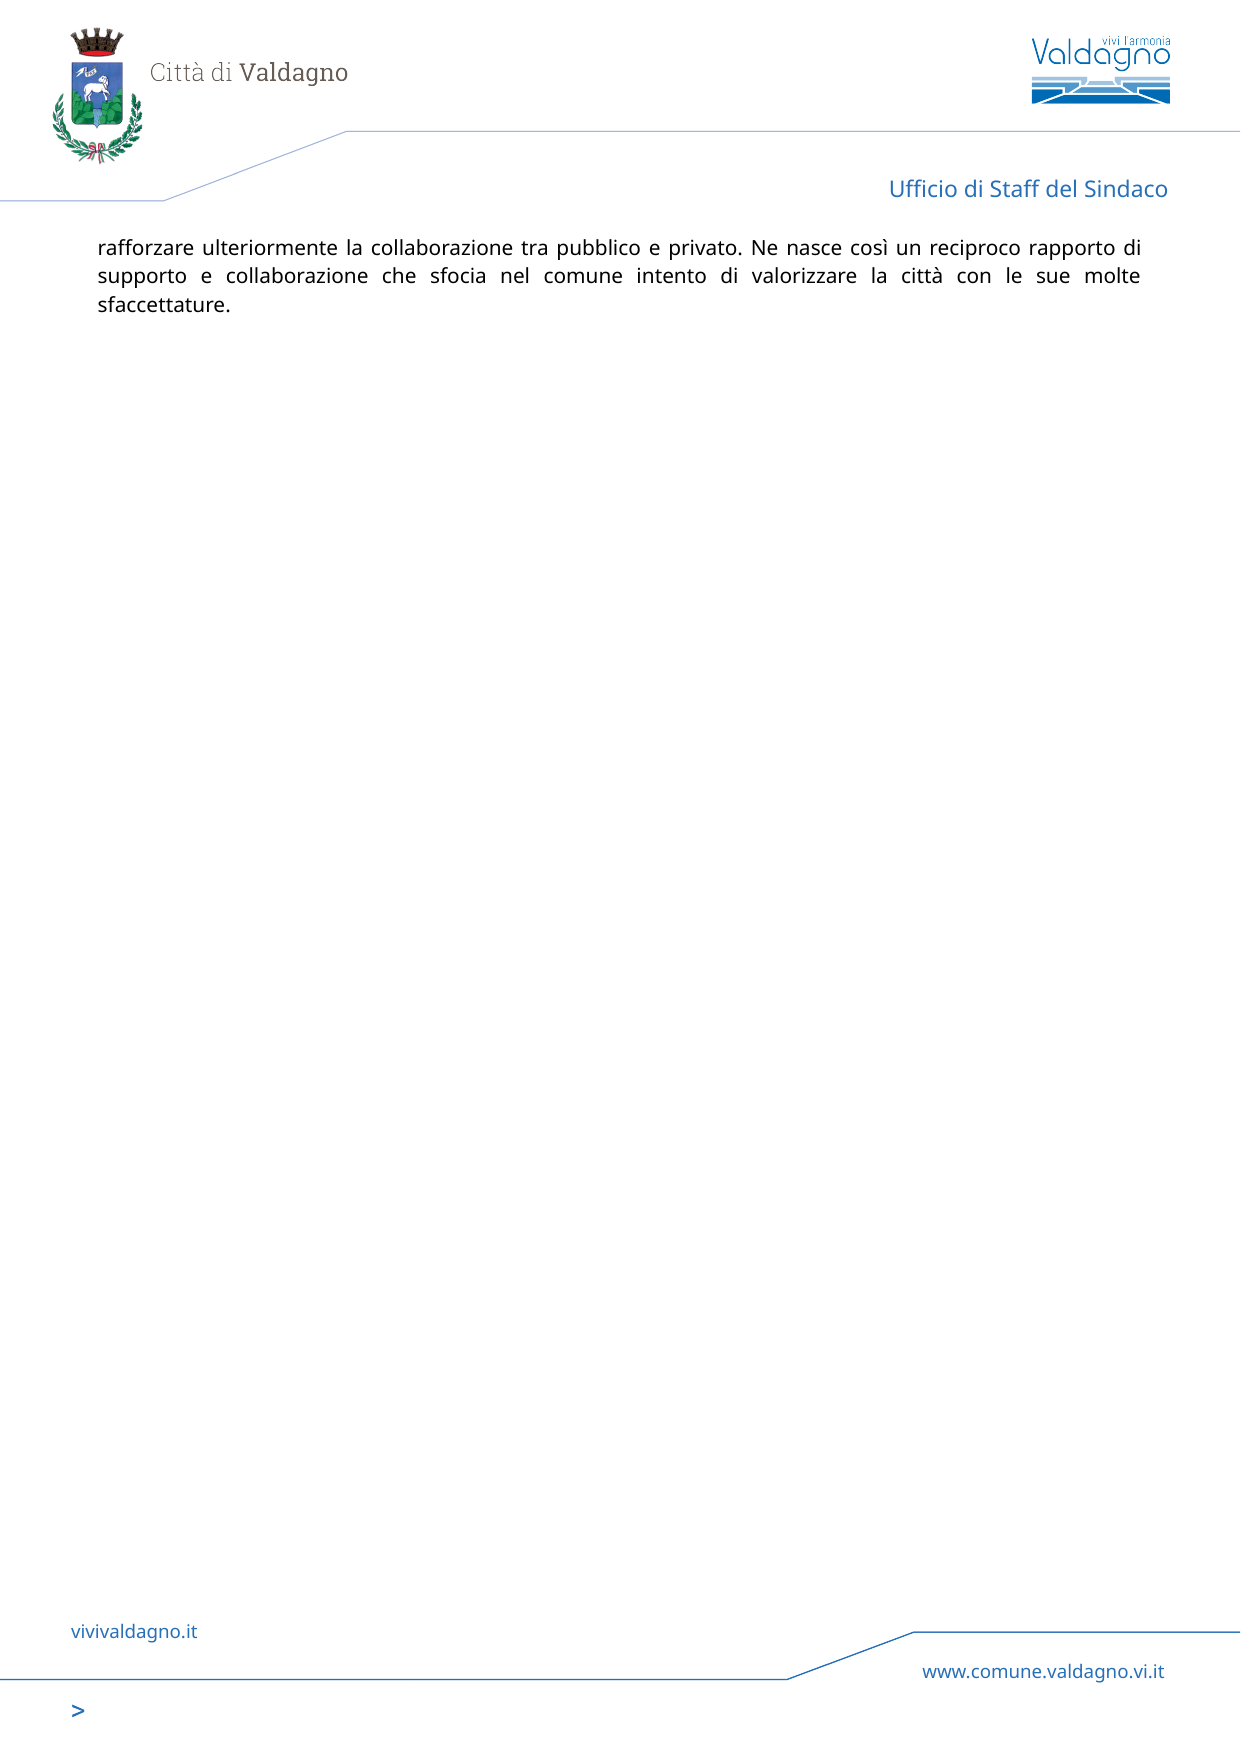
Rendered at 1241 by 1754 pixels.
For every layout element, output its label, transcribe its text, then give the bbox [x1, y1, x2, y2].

picture [0, 0, 1241, 1754]
text rafforzare ulteriormente la collaborazione tra pubblico e privato. Ne nasce così un reciproco rapporto di supporto e collaborazione che sfocia nel comune intento di valorizzare la città con le sue molte sfaccettature. [97, 233, 1143, 318]
